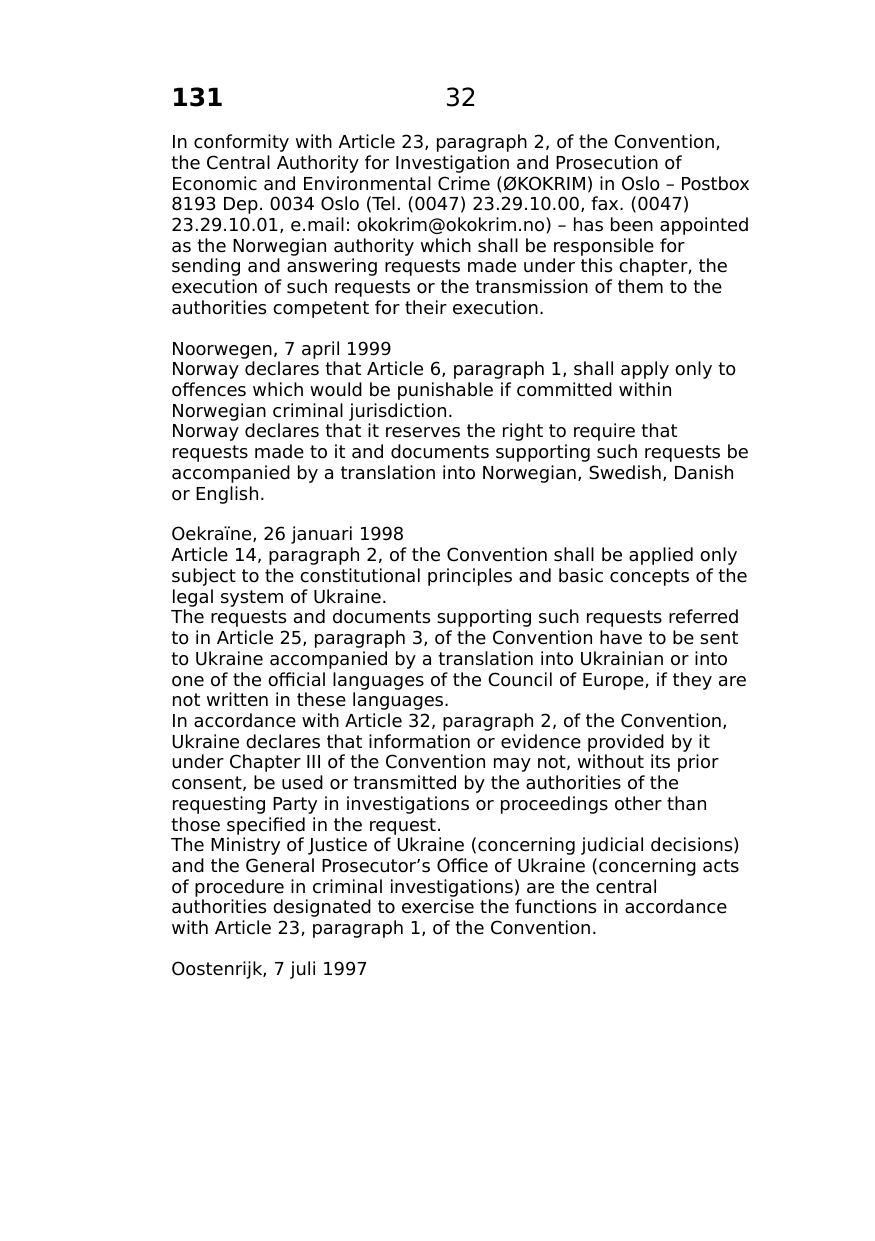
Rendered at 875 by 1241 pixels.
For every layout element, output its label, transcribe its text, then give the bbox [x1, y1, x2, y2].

text In accordance with Article 32, paragraph 2, of the Convention, Ukraine declares that information or evidence provided by it under Chapter III of the Convention may not, without its prior consent, be used or transmitted by the authorities of the requesting Party in investigations or proceedings other than those specified in the request. [171, 711, 756, 835]
text Article 14, paragraph 2, of the Convention shall be applied only subject to the constitutional principles and basic concepts of the legal system of Ukraine. [171, 545, 756, 607]
text In conformity with Article 23, paragraph 2, of the Convention, the Central Authority for Investigation and Prosecution of Economic and Environmental Crime (ØKOKRIM) in Oslo – Postbox 8193 Dep. 0034 Oslo (Tel. (0047) 23.29.10.00, fax. (0047) 23.29.10.01, e.mail: okokrim@okokrim.no) – has been appointed as the Norwegian authority which shall be responsible for sending and answering requests made under this chapter, the execution of such requests or the transmission of them to the authorities competent for their execution. [171, 132, 756, 318]
text Norway declares that Article 6, paragraph 1, shall apply only to offences which would be punishable if committed within Norwegian criminal jurisdiction. [171, 359, 756, 421]
text The Ministry of Justice of Ukraine (concerning judicial decisions) and the General Prosecutor’s Office of Ukraine (concerning acts of procedure in criminal investigations) are the central authorities designated to exercise the functions in accordance with Article 23, paragraph 1, of the Convention. [171, 835, 756, 939]
text Norway declares that it reserves the right to require that requests made to it and documents supporting such requests be accompanied by a translation into Norwegian, Swedish, Danish or English. [171, 421, 756, 504]
text The requests and documents supporting such requests referred to in Article 25, paragraph 3, of the Convention have to be sent to Ukraine accompanied by a translation into Ukrainian or into one of the official languages of the Council of Europe, if they are not written in these languages. [171, 607, 756, 711]
text Noorwegen, 7 april 1999 [171, 338, 756, 359]
text Oostenrijk, 7 juli 1997 [171, 959, 756, 979]
text Oekraïne, 26 januari 1998 [171, 524, 756, 545]
